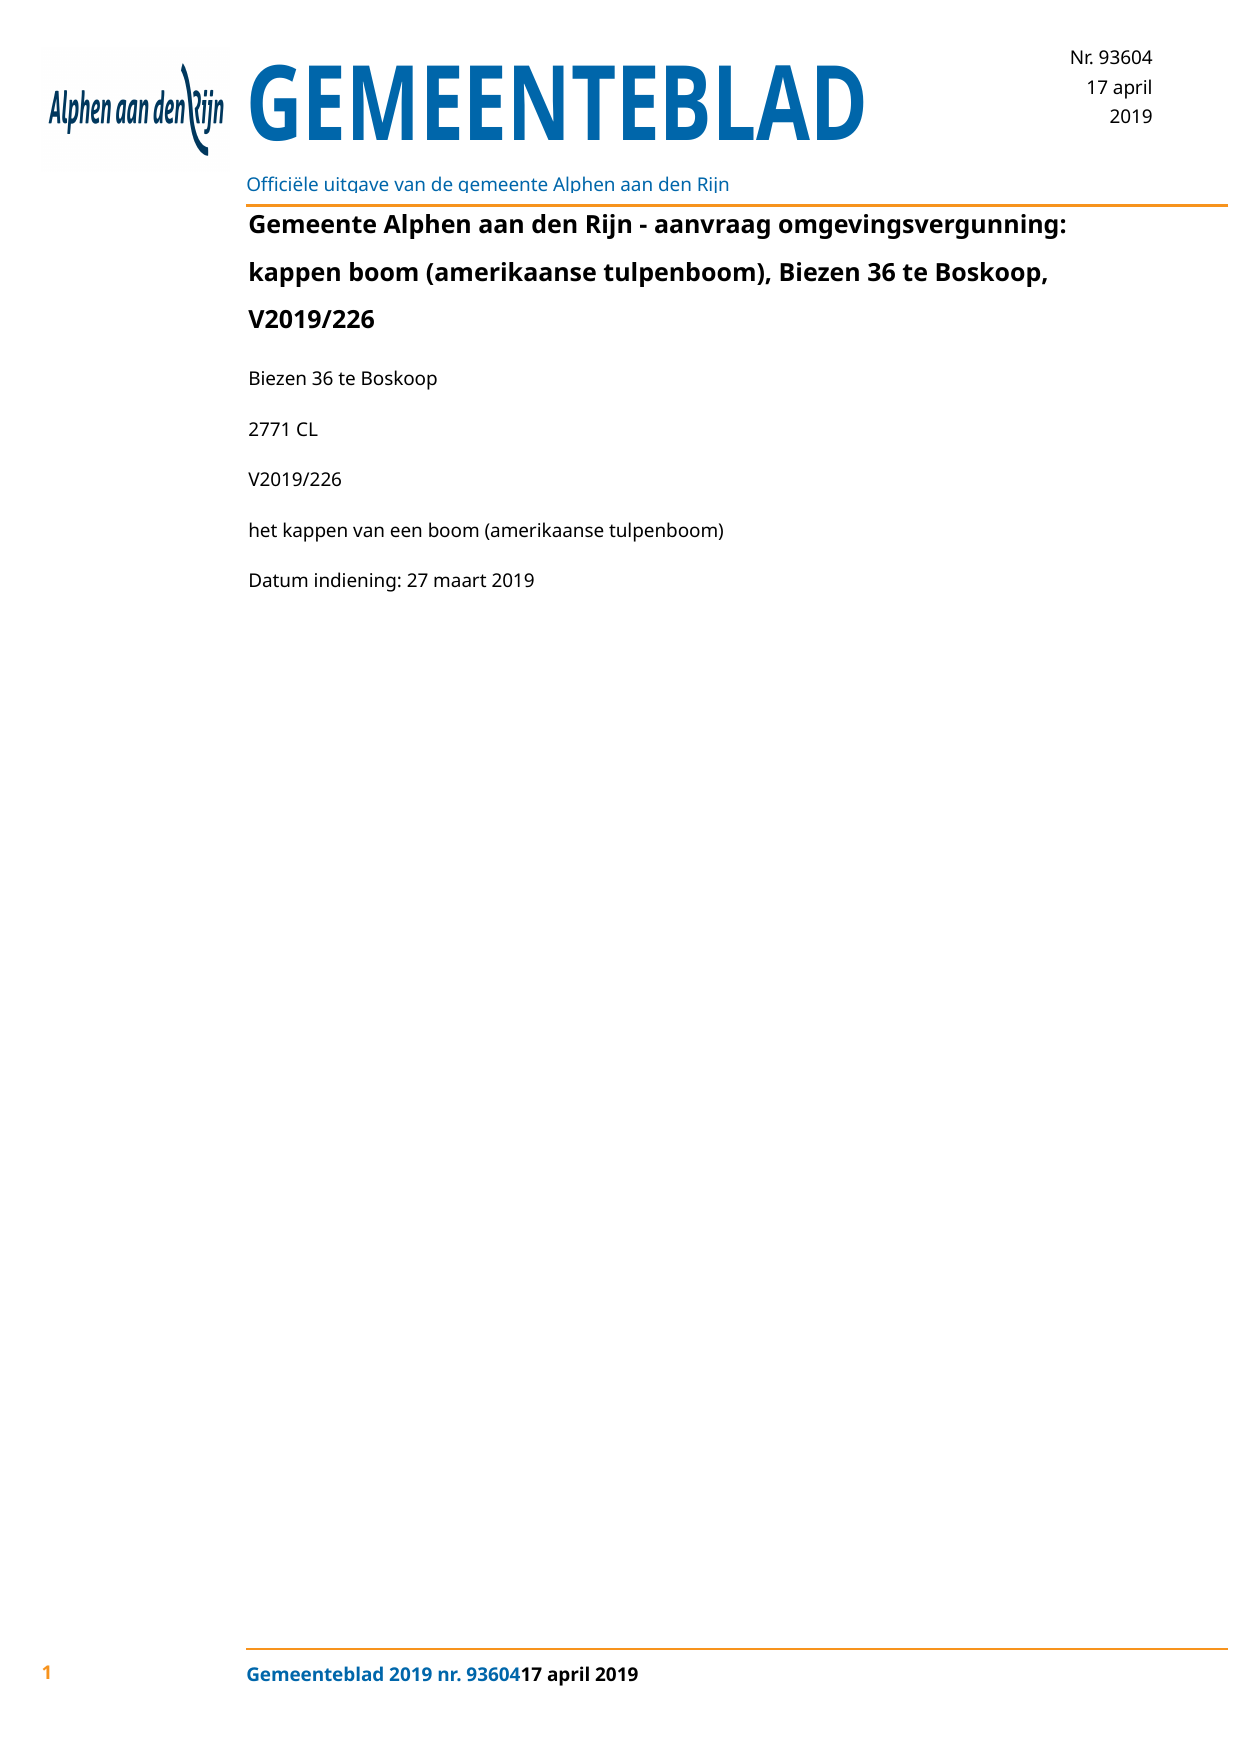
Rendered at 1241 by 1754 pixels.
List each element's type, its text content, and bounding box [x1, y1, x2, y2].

text Gemeente Alphen aan den Rijn - aanvraag omgevingsvergunning: kappen boom (amerikaanse tulpenboom), Biezen 36 te Boskoop, V2019/226 [248, 207, 1152, 336]
text V2019/226 [248, 466, 1152, 492]
picture [41, 47, 231, 172]
text het kappen van een boom (amerikaanse tulpenboom) [248, 517, 1152, 542]
text Biezen 36 te Boskoop [248, 366, 1152, 391]
text Datum indiening: 27 maart 2019 [248, 567, 1152, 593]
text 2771 CL [248, 416, 1152, 442]
